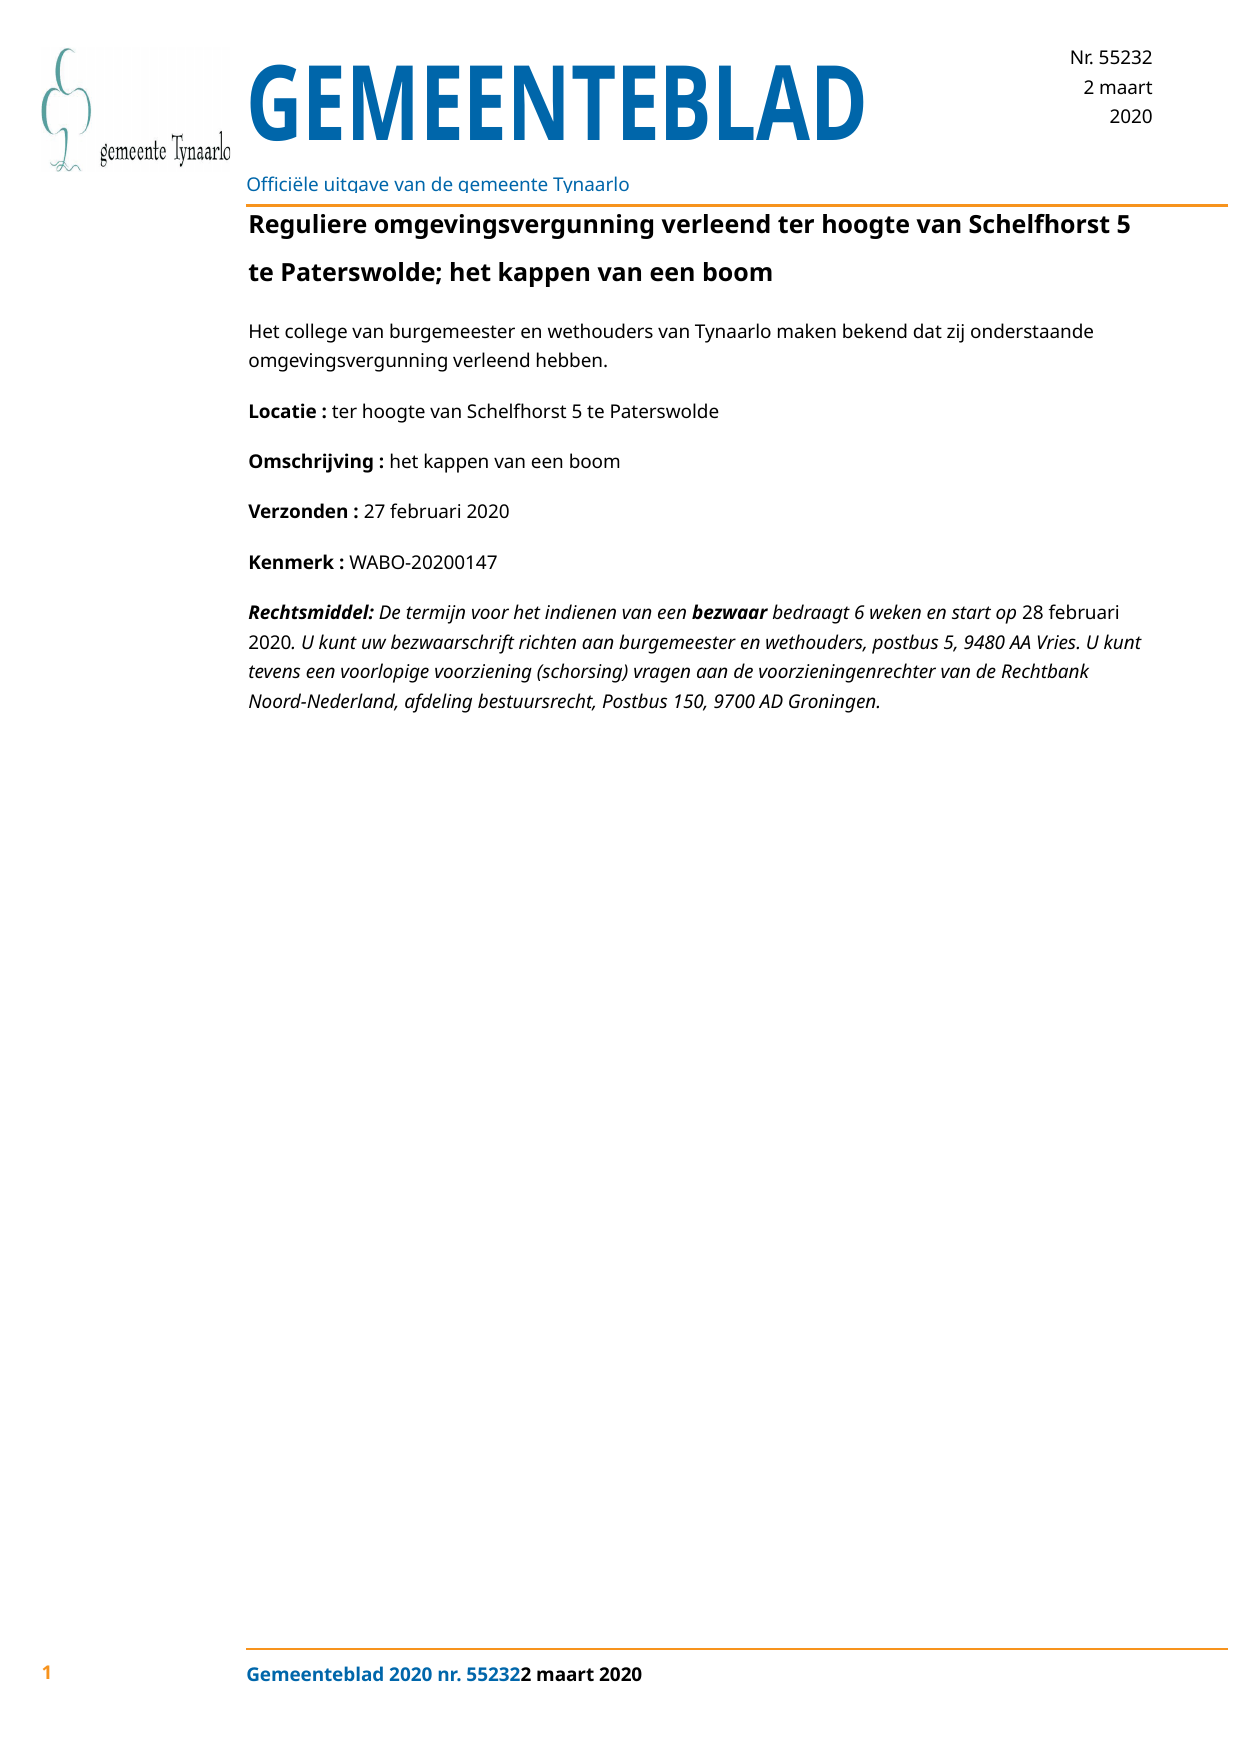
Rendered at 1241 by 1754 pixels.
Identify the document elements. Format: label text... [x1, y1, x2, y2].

text Rechtsmiddel: De termijn voor het indienen van een bezwaar bedraagt 6 weken en start op 28 februari 2020. U kunt uw bezwaarschrift richten aan burgemeester en wethouders, postbus 5, 9480 AA Vries. U kunt tevens een voorlopige voorziening (schorsing) vragen aan de voorzieningenrechter van de Rechtbank Noord-Nederland, afdeling bestuursrecht, Postbus 150, 9700 AD Groningen. [248, 599, 1152, 714]
text Kenmerk : WABO-20200147 [248, 549, 1152, 575]
text Locatie : ter hoogte van Schelfhorst 5 te Paterswolde [248, 398, 1152, 424]
text Omschrijving : het kappen van een boom [248, 448, 1152, 474]
text Reguliere omgevingsvergunning verleend ter hoogte van Schelfhorst 5 te Paterswolde; het kappen van een boom [248, 207, 1152, 288]
text Het college van burgemeester en wethouders van Tynaarlo maken bekend dat zij onderstaande omgevingsvergunning verleend hebben. [248, 318, 1152, 373]
picture [41, 47, 231, 172]
text Verzonden : 27 februari 2020 [248, 499, 1152, 524]
